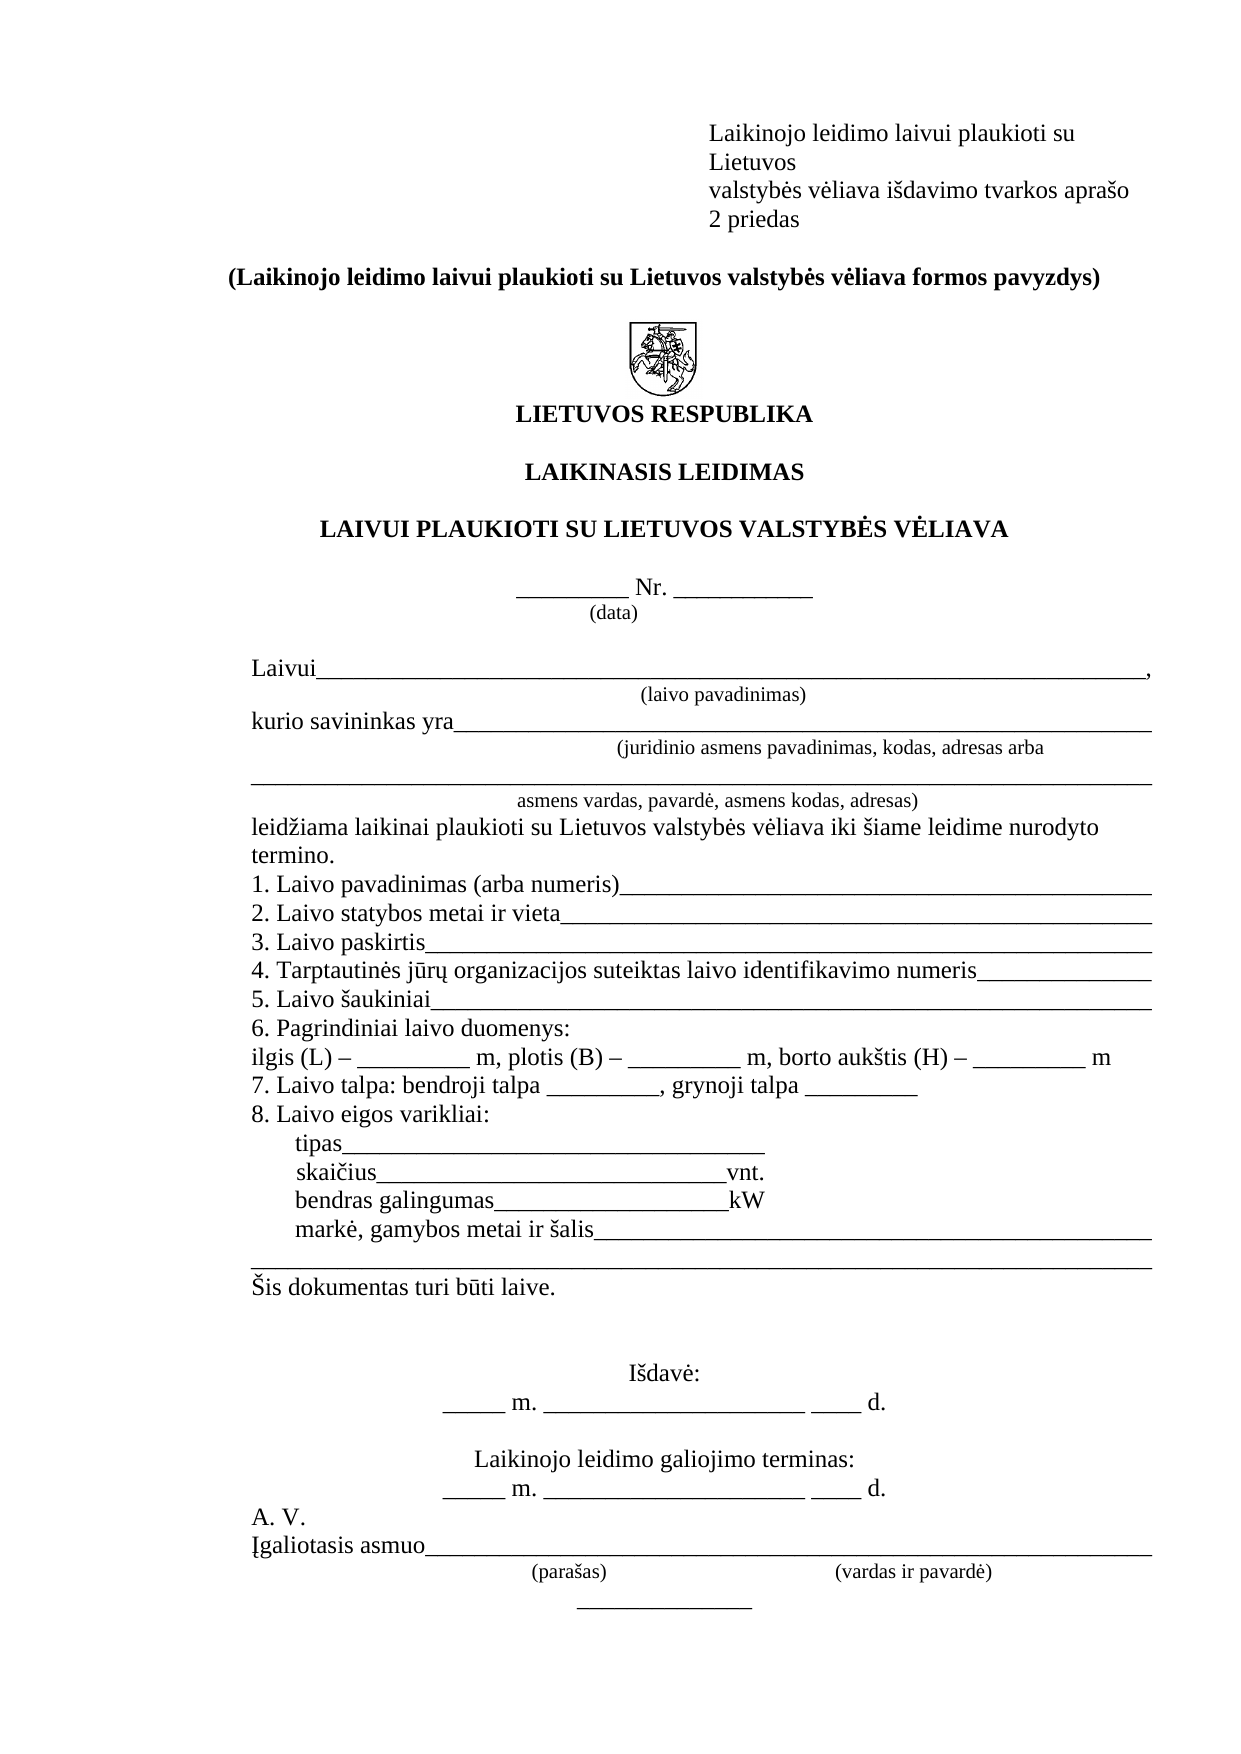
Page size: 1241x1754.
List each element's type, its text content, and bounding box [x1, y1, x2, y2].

text ilgis (L) – _________ m, plotis (B) – _________ m, borto aukštis (H) – _________ m [177, 1042, 1152, 1070]
text skaičius vnt. [222, 1157, 1152, 1185]
text markė, gamybos metai ir šalis [221, 1214, 1152, 1243]
text 5. Laivo šaukiniai [177, 984, 1152, 1013]
text (juridinio asmens pavadinimas, kodas, adresas arba [177, 735, 1152, 759]
text (laivo pavadinimas) [177, 682, 1152, 706]
text _____ m. ____ d. [177, 1473, 1152, 1502]
text _____ m. ____ d. [177, 1387, 1152, 1415]
text LIETUVOS RESPUBLIKA [177, 399, 1152, 428]
text leidžiama laikinai plaukioti su Lietuvos valstybės vėliava iki šiame leidime nurodyto termino. [251, 812, 1152, 869]
text tipas [221, 1128, 1152, 1157]
text ______________ [177, 1583, 1152, 1612]
text 2. Laivo statybos metai ir vieta [177, 898, 1152, 927]
text Šis dokumentas turi būti laive. [177, 1272, 1152, 1300]
text 1. Laivo pavadinimas (arba numeris) [177, 869, 1152, 898]
text 3. Laivo paskirtis [177, 927, 1152, 955]
text LAIKINASIS LEIDIMAS [177, 457, 1152, 485]
text Įgaliotasis asmuo [177, 1530, 1152, 1559]
text 8. Laivo eigos varikliai: [177, 1099, 1152, 1128]
text (data) [177, 600, 1152, 624]
text (parašas) (vardas ir pavardė) [177, 1559, 1152, 1583]
text valstybės vėliava išdavimo tvarkos aprašo [177, 176, 1152, 204]
text Išdavė: [177, 1358, 1152, 1387]
text Laikinojo leidimo laivui plaukioti su Lietuvos [709, 118, 1152, 176]
text Laivui , [177, 653, 1152, 682]
text 4. Tarptautinės jūrų organizacijos suteiktas laivo identifikavimo numeris [177, 955, 1152, 984]
text _________ Nr. [177, 572, 1152, 600]
text (Laikinojo leidimo laivui plaukioti su Lietuvos valstybės vėliava formos pavyzdys) [177, 262, 1152, 291]
text A. V. [251, 1502, 1152, 1530]
text 7. Laivo talpa: bendroji talpa _________, grynoji talpa _________ [177, 1070, 1152, 1099]
text Laikinojo leidimo galiojimo terminas: [177, 1444, 1152, 1473]
text 2 priedas [177, 204, 1152, 233]
text kurio savininkas yra [177, 706, 1152, 735]
text bendras galingumas kW [221, 1185, 1152, 1214]
text LAIVUI PLAUKIOTI SU LIETUVOS VALSTYBĖS VĖLIAVA [177, 514, 1152, 543]
text 6. Pagrindiniai laivo duomenys: [177, 1013, 1152, 1042]
text asmens vardas, pavardė, asmens kodas, adresas) [177, 787, 1152, 812]
